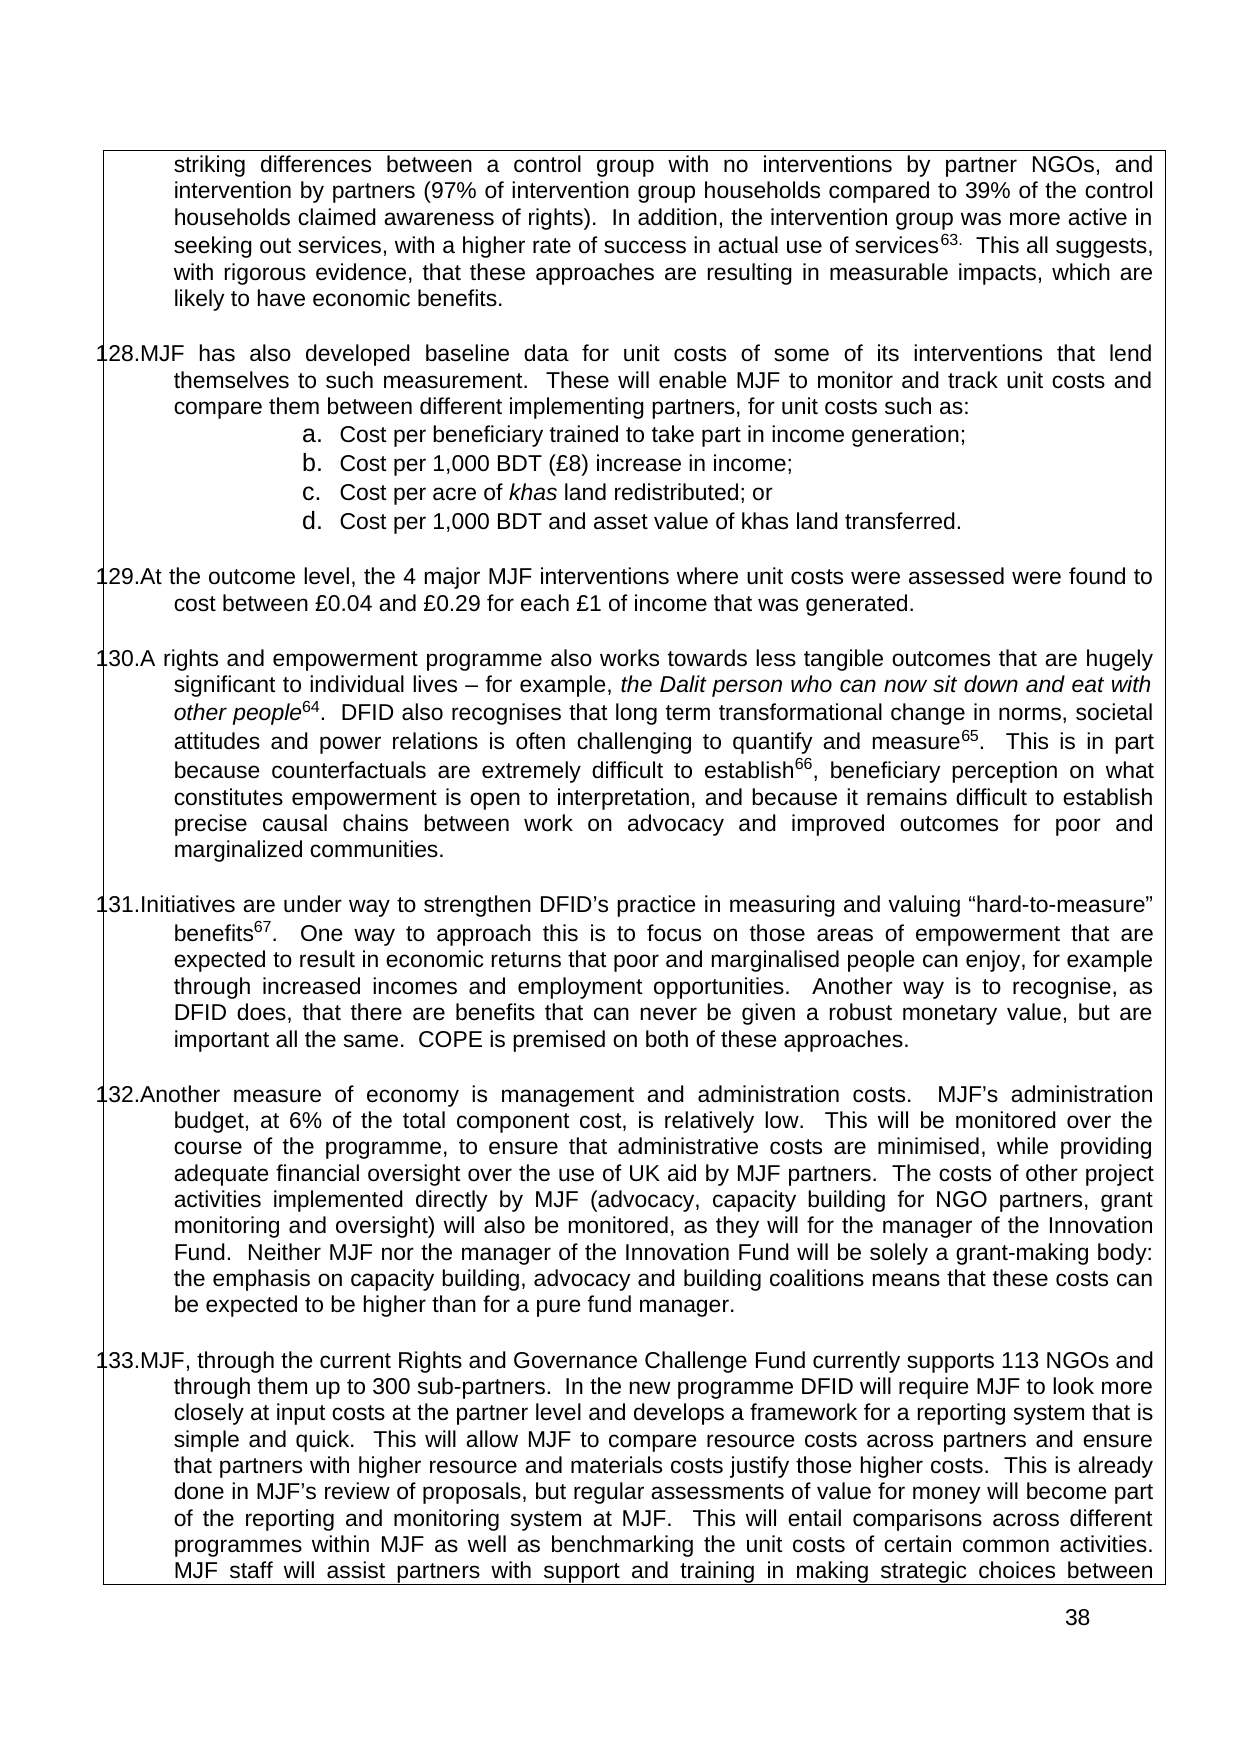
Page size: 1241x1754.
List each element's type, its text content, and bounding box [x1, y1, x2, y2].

table_cell What Measures can be used to Assess Value for Money for the Intervention? Rates of return The cost benefit appraisal indicates the following: This programme offers discounted benefits of £5.5 million exceeding the total economic costs for Option 3. This is the lower end of the range of potential benefits, because it only values benefits for £38 million out of a possible £47-49.5 million. Option 2, which would invest more in the activities for which we can quantify the benefits, is unlikely to yield a lower return on investment than that calculated for Option 3. This demonstrates that both options are feasible as public investments, and are generating a public good in welfare terms. This programme offers an Internal Rate of Return (IRR) of 12%. Since this is greater than the discount rate used in our calculations, this again indicates that this is a feasible investment programme. However, the relatively low rate of return, compared to other DFID-B programmes, reflects the fact that a significant proportion of the benefits from this programme cannot be assigned monetary values and are therefore not taken into account in the NPV or IRR calculations. Baseline Scenario for Option 3: Internal Rate of Return: 12% Net Present Value: £5,536,000 Unit costs The Rights and Governance Challenge Fund (RGCF) that DFID has previously supported, in partnership with MJF, has provided an opportunity to contribute to the global evidence on VFM under rights based approaches. For example, the 2009 impact assessment of the RGCF found striking differences between a control group with no interventions by partner NGOs, and intervention by partners (97% of intervention group households compared to 39% of the control households claimed awareness of rights). In addition, the intervention group was more active in seeking out services, with a higher rate of success in actual use of services. This all suggests, with rigorous evidence, that these approaches are resulting in measurable impacts, which are likely to have economic benefits. MJF has also developed baseline data for unit costs of some of its interventions that lend themselves to such measurement. These will enable MJF to monitor and track unit costs and compare them between different implementing partners, for unit costs such as: Cost per beneficiary trained to take part in income generation; Cost per 1,000 BDT (£8) increase in income; Cost per acre of khas land redistributed; or Cost per 1,000 BDT and asset value of khas land transferred. At the outcome level, the 4 major MJF interventions where unit costs were assessed were found to cost between £0.04 and £0.29 for each £1 of income that was generated. A rights and empowerment programme also works towards less tangible outcomes that are hugely significant to individual lives – for example, the Dalit person who can now sit down and eat with other people. DFID also recognises that long term transformational change in norms, societal attitudes and power relations is often challenging to quantify and measure. This is in part because counterfactuals are extremely difficult to establish, beneficiary perception on what constitutes empowerment is open to interpretation, and because it remains difficult to establish precise causal chains between work on advocacy and improved outcomes for poor and marginalized communities. Initiatives are under way to strengthen DFID’s practice in measuring and valuing “hard-to-measure” benefits. One way to approach this is to focus on those areas of empowerment that are expected to result in economic returns that poor and marginalised people can enjoy, for example through increased incomes and employment opportunities. Another way is to recognise, as DFID does, that there are benefits that can never be given a robust monetary value, but are important all the same. COPE is premised on both of these approaches. Another measure of economy is management and administration costs. MJF’s administration budget, at 6% of the total component cost, is relatively low. This will be monitored over the course of the programme, to ensure that administrative costs are minimised, while providing adequate financial oversight over the use of UK aid by MJF partners. The costs of other project activities implemented directly by MJF (advocacy, capacity building for NGO partners, grant monitoring and oversight) will also be monitored, as they will for the manager of the Innovation Fund. Neither MJF nor the manager of the Innovation Fund will be solely a grant-making body: the emphasis on capacity building, advocacy and building coalitions means that these costs can be expected to be higher than for a pure fund manager. MJF, through the current Rights and Governance Challenge Fund currently supports 113 NGOs and through them up to 300 sub-partners. In the new programme DFID will require MJF to look more closely at input costs at the partner level and develops a framework for a reporting system that is simple and quick. This will allow MJF to compare resource costs across partners and ensure that partners with higher resource and materials costs justify those higher costs. This is already done in MJF’s review of proposals, but regular assessments of value for money will become part of the reporting and monitoring system at MJF. This will entail comparisons across different programmes within MJF as well as benchmarking the unit costs of certain common activities. MJF staff will assist partners with support and training in making strategic choices between different interventions based on value for money. The financial sustainability of MJF and its partners is also a measure of value for money. As a group, MJF’s partners are not financially dependent upon MJF. Under the current programme, only 24 partners (22% of the total) were dependent on MJF for more than 55% of their funding. It will be important to ensure that over the course of DFID support, their reliance on MJF does not increase. Similar considerations apply to MJF, which needs to reduce its reliance on DFID funding over the course of the programme. These sustainability measures will be monitored through indicators in the logical framework. [104, 151, 1165, 1584]
